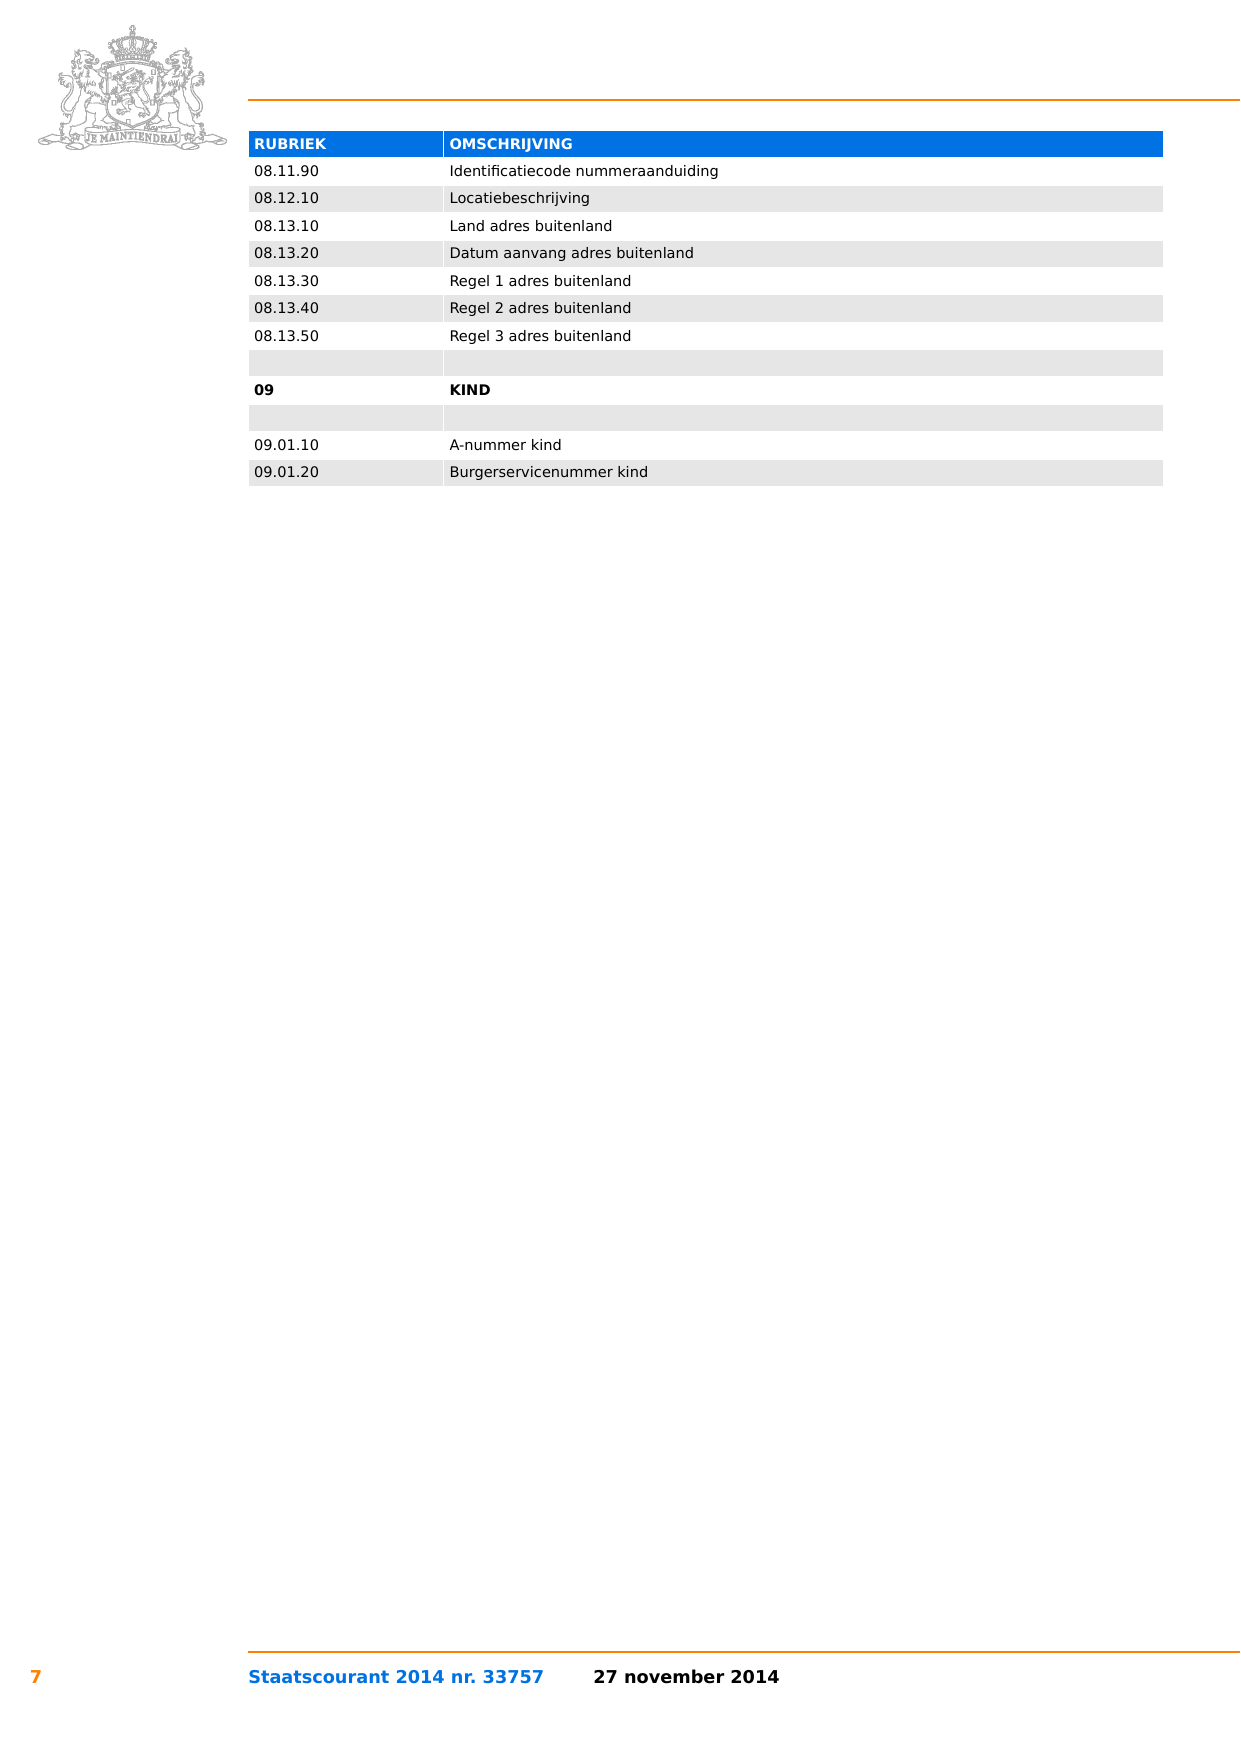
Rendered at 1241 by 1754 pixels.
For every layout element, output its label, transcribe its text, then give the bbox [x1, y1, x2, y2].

table_cell KIND [444, 378, 1163, 404]
table_header OMSCHRIJVING [444, 131, 1163, 157]
table_cell 08.11.90 [249, 158, 443, 185]
table_cell [444, 350, 1163, 376]
table_cell 08.13.20 [249, 241, 443, 267]
table_cell 08.13.50 [249, 323, 443, 349]
table_cell Land adres buitenland [444, 213, 1163, 239]
table_cell [444, 405, 1163, 431]
table_cell 08.12.10 [249, 186, 443, 212]
table_cell Datum aanvang adres buitenland [444, 241, 1163, 267]
table_cell [249, 405, 443, 431]
table_cell Locatiebeschrijving [444, 186, 1163, 212]
table_cell 08.13.30 [249, 268, 443, 294]
table_cell Regel 1 adres buitenland [444, 268, 1163, 294]
table_cell Regel 2 adres buitenland [444, 295, 1163, 322]
table_cell 08.13.40 [249, 295, 443, 322]
table_cell 09.01.20 [249, 460, 443, 486]
picture [38, 25, 227, 150]
table_cell Burgerservicenummer kind [444, 460, 1163, 486]
table_cell A-nummer kind [444, 432, 1163, 459]
table_cell 09.01.10 [249, 432, 443, 459]
table_cell 08.13.10 [249, 213, 443, 239]
table_cell [249, 350, 443, 376]
table_cell Identificatiecode nummeraanduiding [444, 158, 1163, 185]
table_cell 09 [249, 378, 443, 404]
table_cell Regel 3 adres buitenland [444, 323, 1163, 349]
table_header RUBRIEK [249, 131, 443, 157]
